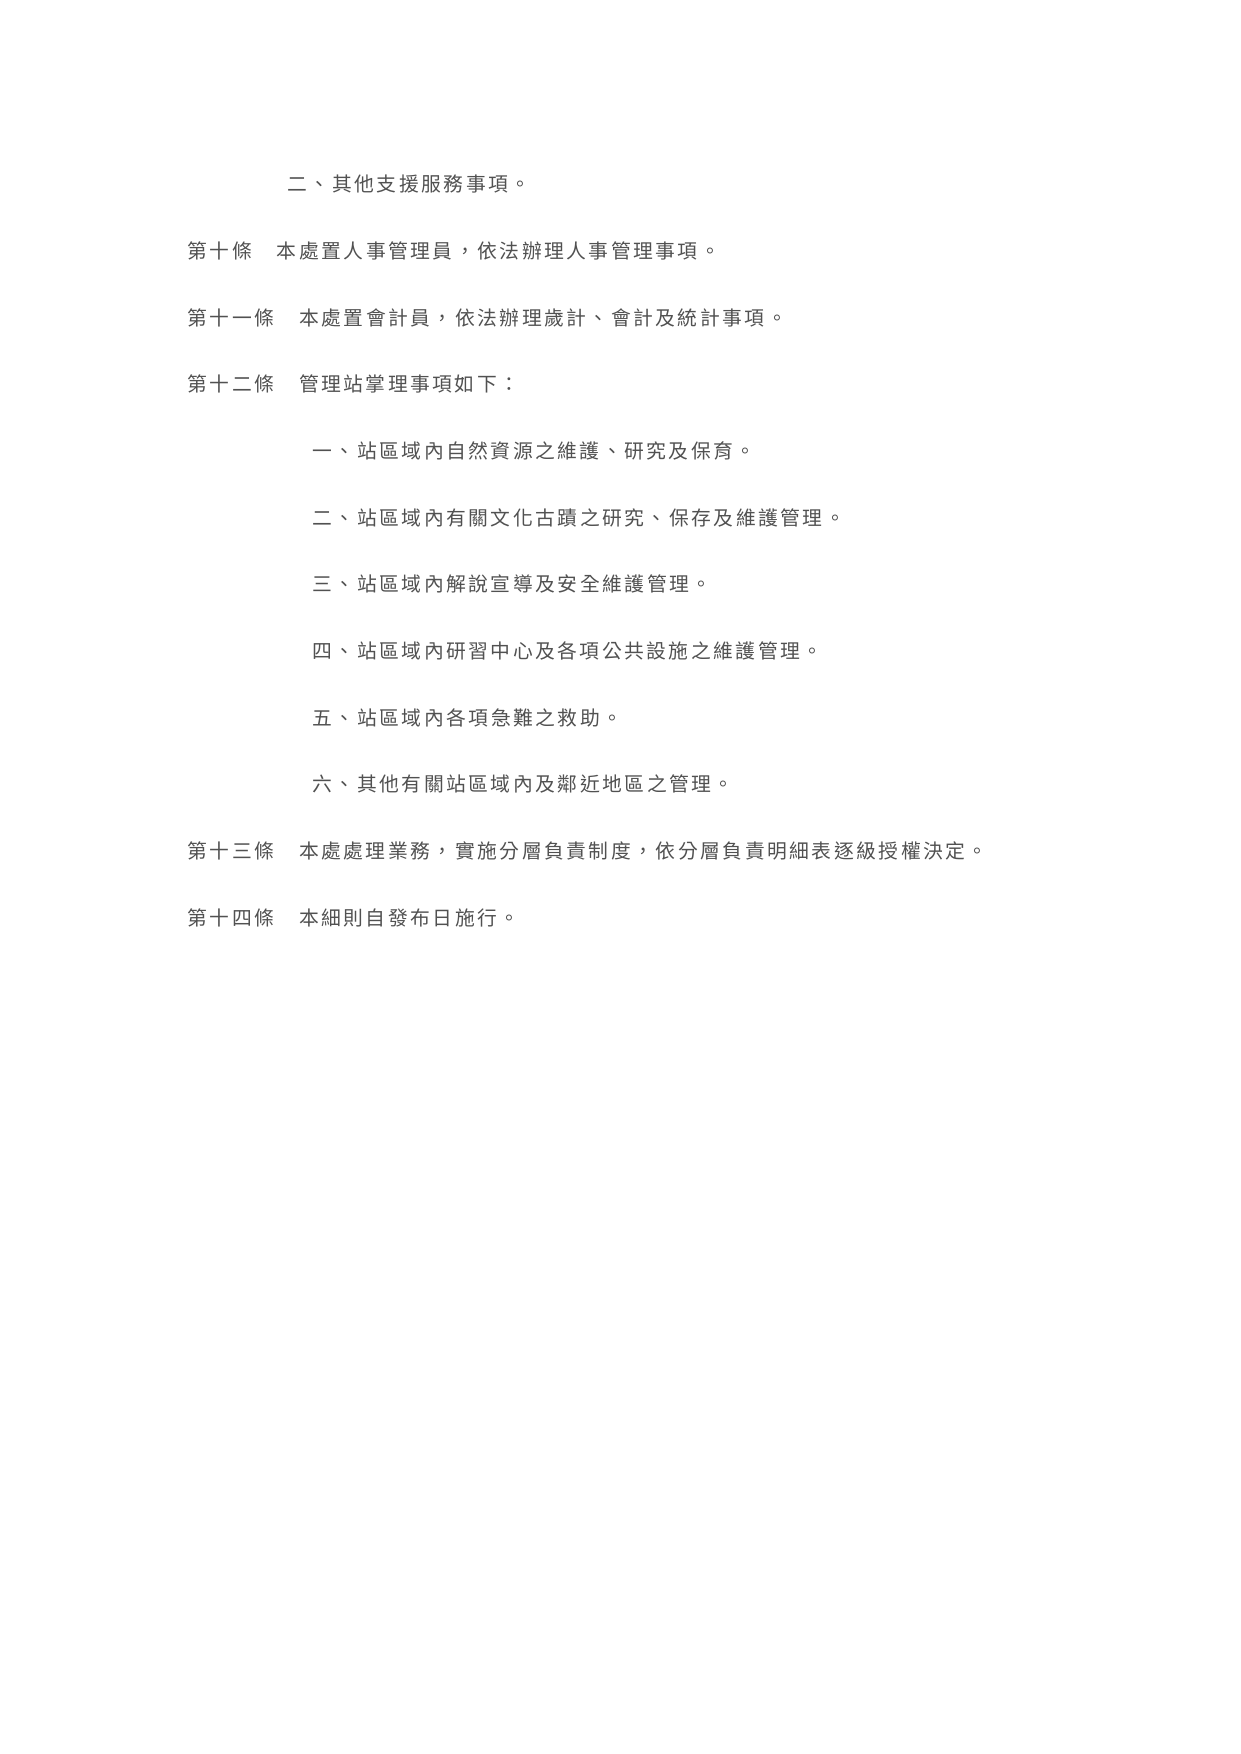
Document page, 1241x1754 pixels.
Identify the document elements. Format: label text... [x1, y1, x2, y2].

text 五、站區域內各項急難之救助。 [312, 698, 1053, 735]
text 第十三條 本處處理業務，實施分層負責制度，依分層負責明細表逐級授權決定。 [187, 831, 1053, 869]
text 二、站區域內有關文化古蹟之研究、保存及維護管理。 [312, 498, 1053, 535]
text 第十二條 管理站掌理事項如下： [187, 364, 1053, 402]
text 第十四條 本細則自發布日施行。 [187, 898, 1053, 935]
text 三、站區域內解說宣導及安全維護管理。 [312, 564, 1053, 602]
text 第十一條 本處置會計員，依法辦理歲計、會計及統計事項。 [187, 298, 1053, 335]
text 四、站區域內研習中心及各項公共設施之維護管理。 [312, 631, 1053, 669]
text 六、其他有關站區域內及鄰近地區之管理。 [312, 764, 1053, 802]
text 第十條 本處置人事管理員，依法辦理人事管理事項。 [187, 231, 1053, 269]
text 一、站區域內自然資源之維護、研究及保育。 [312, 431, 1053, 469]
text 二、其他支援服務事項。 [287, 164, 1053, 202]
